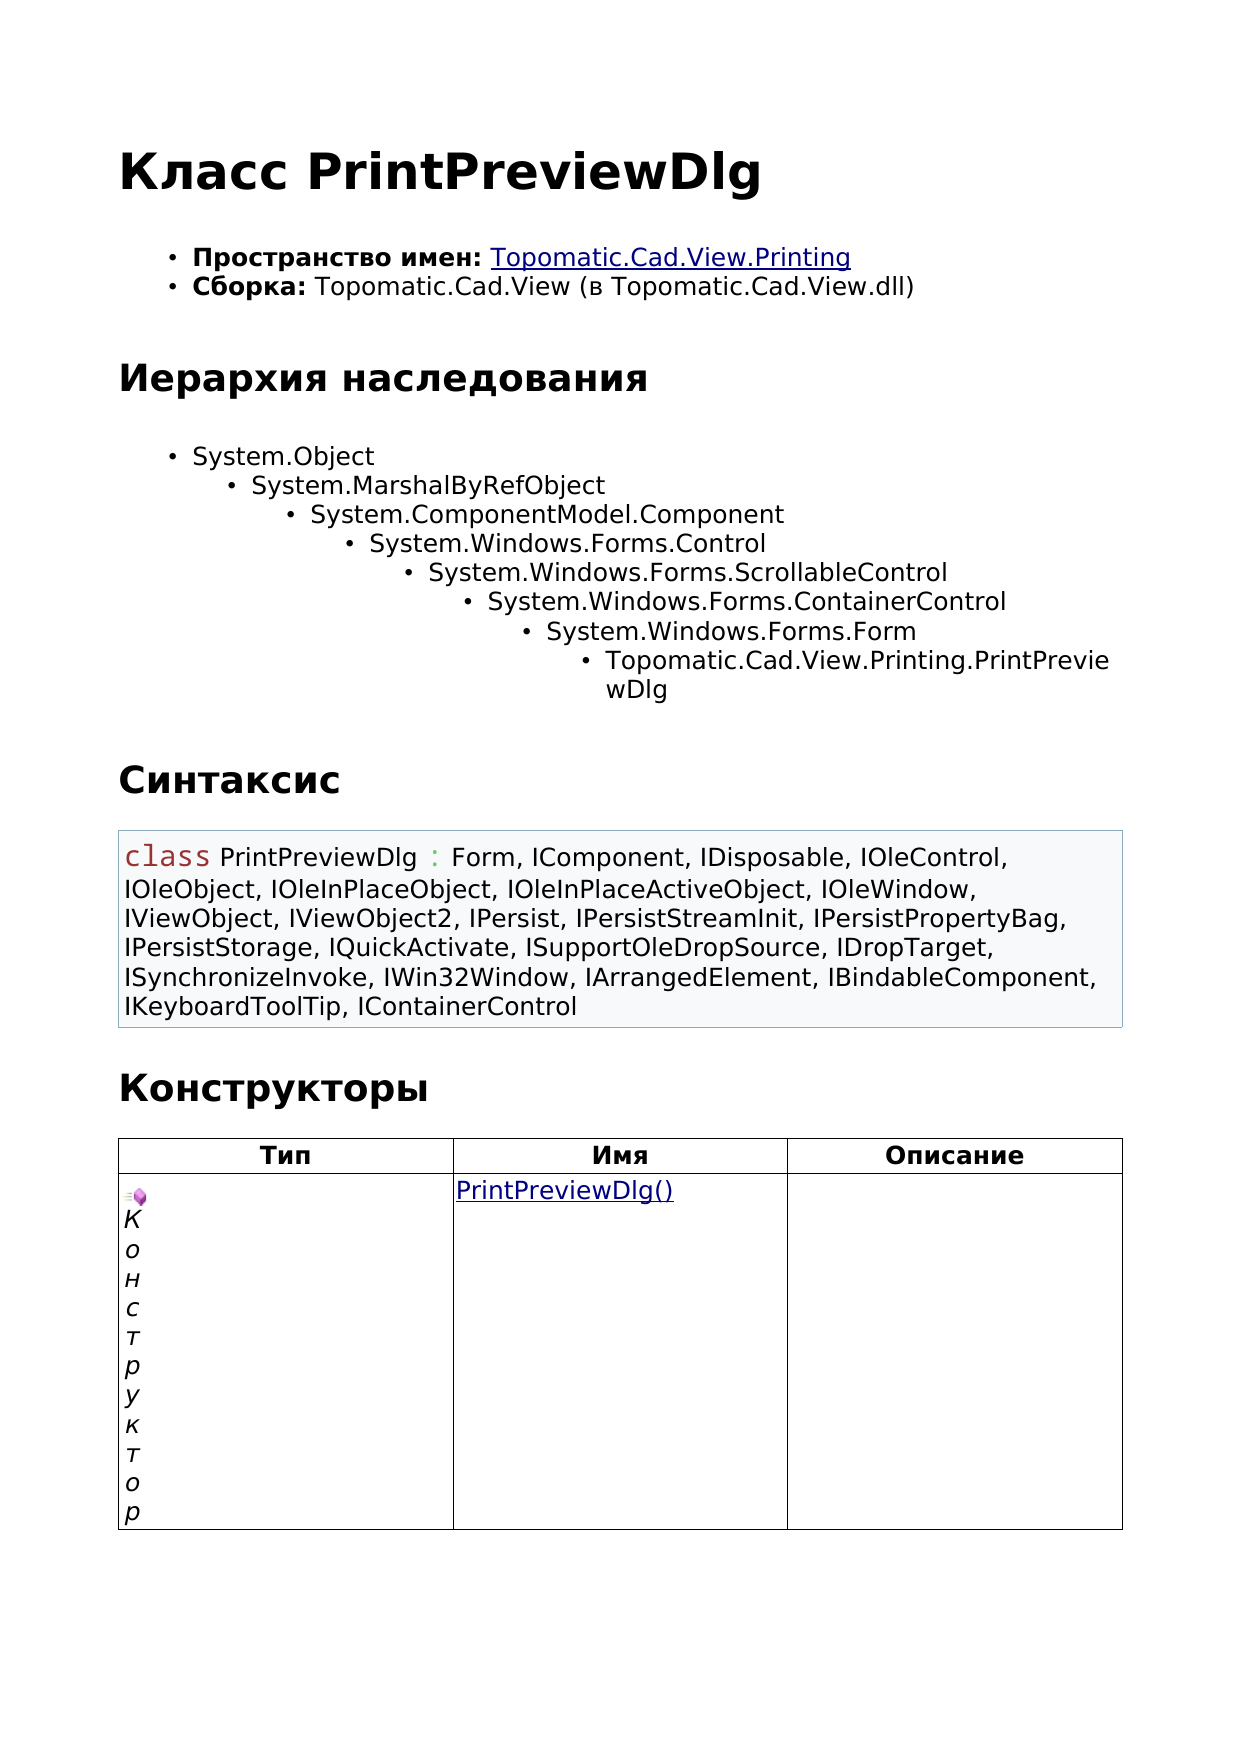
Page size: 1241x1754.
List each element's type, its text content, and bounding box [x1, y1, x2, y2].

list Пространство имен: Topomatic.Cad.View.Printing [177, 243, 1122, 272]
table_cell PrintPreviewDlg() [454, 1174, 787, 1529]
table_header Имя [454, 1139, 787, 1173]
list System.Windows.Forms.ContainerControl [472, 588, 1122, 617]
table_cell [788, 1174, 1122, 1529]
subtitle Класс PrintPreviewDlg [118, 143, 1122, 201]
list Topomatic.Cad.View.Printing.PrintPreviewDlg [591, 646, 1122, 704]
list System.Windows.Forms.ScrollableControl [413, 558, 1122, 588]
subtitle Конструкторы [118, 1067, 1122, 1111]
table_cell [119, 1174, 453, 1529]
subtitle Иерархия наследования [118, 356, 1122, 400]
list Сборка: Topomatic.Cad.View (в Topomatic.Cad.View.dll) [177, 272, 1122, 302]
table_header Тип [119, 1139, 453, 1173]
list System.ComponentModel.Component [295, 500, 1122, 529]
list System.MarshalByRefObject [236, 471, 1122, 500]
list System.Windows.Forms.Control [354, 529, 1122, 558]
picture [121, 1188, 147, 1206]
subtitle Синтаксис [118, 759, 1122, 802]
list System.Windows.Forms.Form [531, 617, 1122, 646]
table_header Описание [788, 1139, 1122, 1173]
list System.Object [177, 442, 1122, 471]
table_header class PrintPreviewDlg : Form, IComponent, IDisposable, IOleControl, IOleObject, IOleInPlaceObject, IOleInPlaceActiveObject, IOleWindow, IViewObject, IViewObject2, IPersist, IPersistStreamInit, IPersistPropertyBag, IPersistStorage, IQuickActivate, ISupportOleDropSource, IDropTarget, ISynchronizeInvoke, IWin32Window, IArrangedElement, IBindableComponent, IKeyboardToolTip, IContainerControl [119, 831, 1122, 1027]
